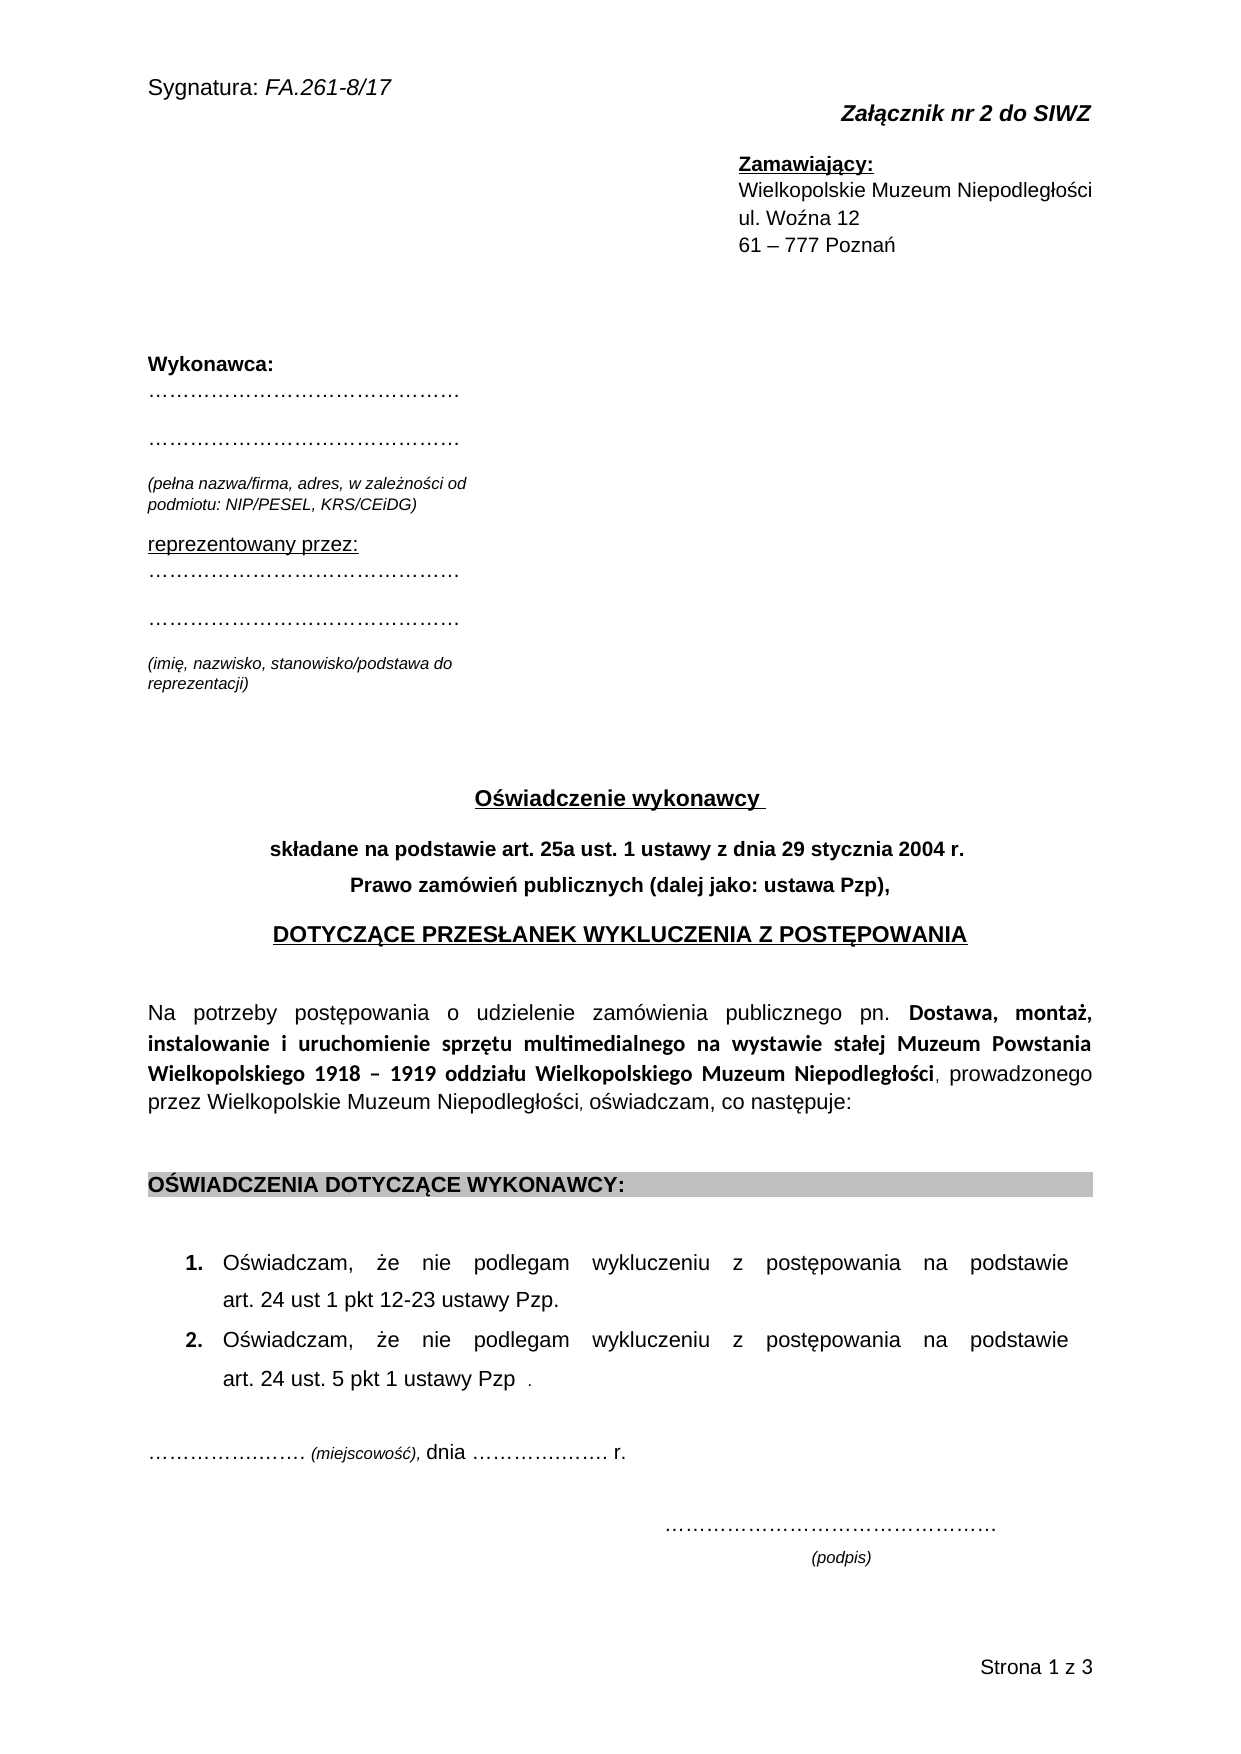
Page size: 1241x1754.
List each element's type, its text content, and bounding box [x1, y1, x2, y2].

text ul. Woźna 12 [738, 206, 1093, 229]
text ………………………………………… [148, 1511, 1093, 1535]
text Na potrzeby postępowania o udzielenie zamówienia publicznego pn. Dostawa, montaż, instalowanie i uruchomienie sprzętu multimedialnego na wystawie stałej Muzeum Powstania Wielkopolskiego 1918 – 1919 oddziału Wielkopolskiego Muzeum Niepodległości, prowadzonego przez Wielkopolskie Muzeum Niepodległości, oświadczam, co następuje: [148, 998, 1093, 1114]
text …………….……. (miejscowość), dnia ………….……. r. [148, 1439, 1093, 1463]
text (imię, nazwisko, stanowisko/podstawa do reprezentacji) [148, 653, 472, 693]
text Wykonawca: [148, 352, 1093, 376]
text Zamawiający: [738, 152, 1093, 176]
text (podpis) [738, 1547, 1093, 1567]
text DOTYCZĄCE PRZESŁANEK WYKLUCZENIA Z POSTĘPOWANIA [148, 921, 1093, 948]
text Wielkopolskie Muzeum Niepodległości [738, 178, 1093, 202]
text OŚWIADCZENIA DOTYCZĄCE WYKONAWCY: [148, 1172, 1093, 1197]
list Oświadczam, że nie podlegam wykluczeniu z postępowania na podstawie art. 24 ust. 5 pkt 1 ustawy Pzp . [185, 1325, 1093, 1391]
list Oświadczam, że nie podlegam wykluczeniu z postępowania na podstawie art. 24 ust 1 pkt 12-23 ustawy Pzp. [185, 1249, 1093, 1313]
text Prawo zamówień publicznych (dalej jako: ustawa Pzp), [148, 873, 1093, 897]
text reprezentowany przez: [148, 532, 1093, 556]
text (pełna nazwa/firma, adres, w zależności od podmiotu: NIP/PESEL, KRS/CEiDG) [148, 474, 472, 514]
text Oświadczenie wykonawcy [148, 785, 1093, 811]
text składane na podstawie art. 25a ust. 1 ustawy z dnia 29 stycznia 2004 r. [148, 837, 1093, 861]
text ……………………………………………………………………………… [148, 558, 472, 629]
text ……………………………………………………………………………… [148, 378, 472, 450]
text 61 – 777 Poznań [738, 233, 1093, 257]
